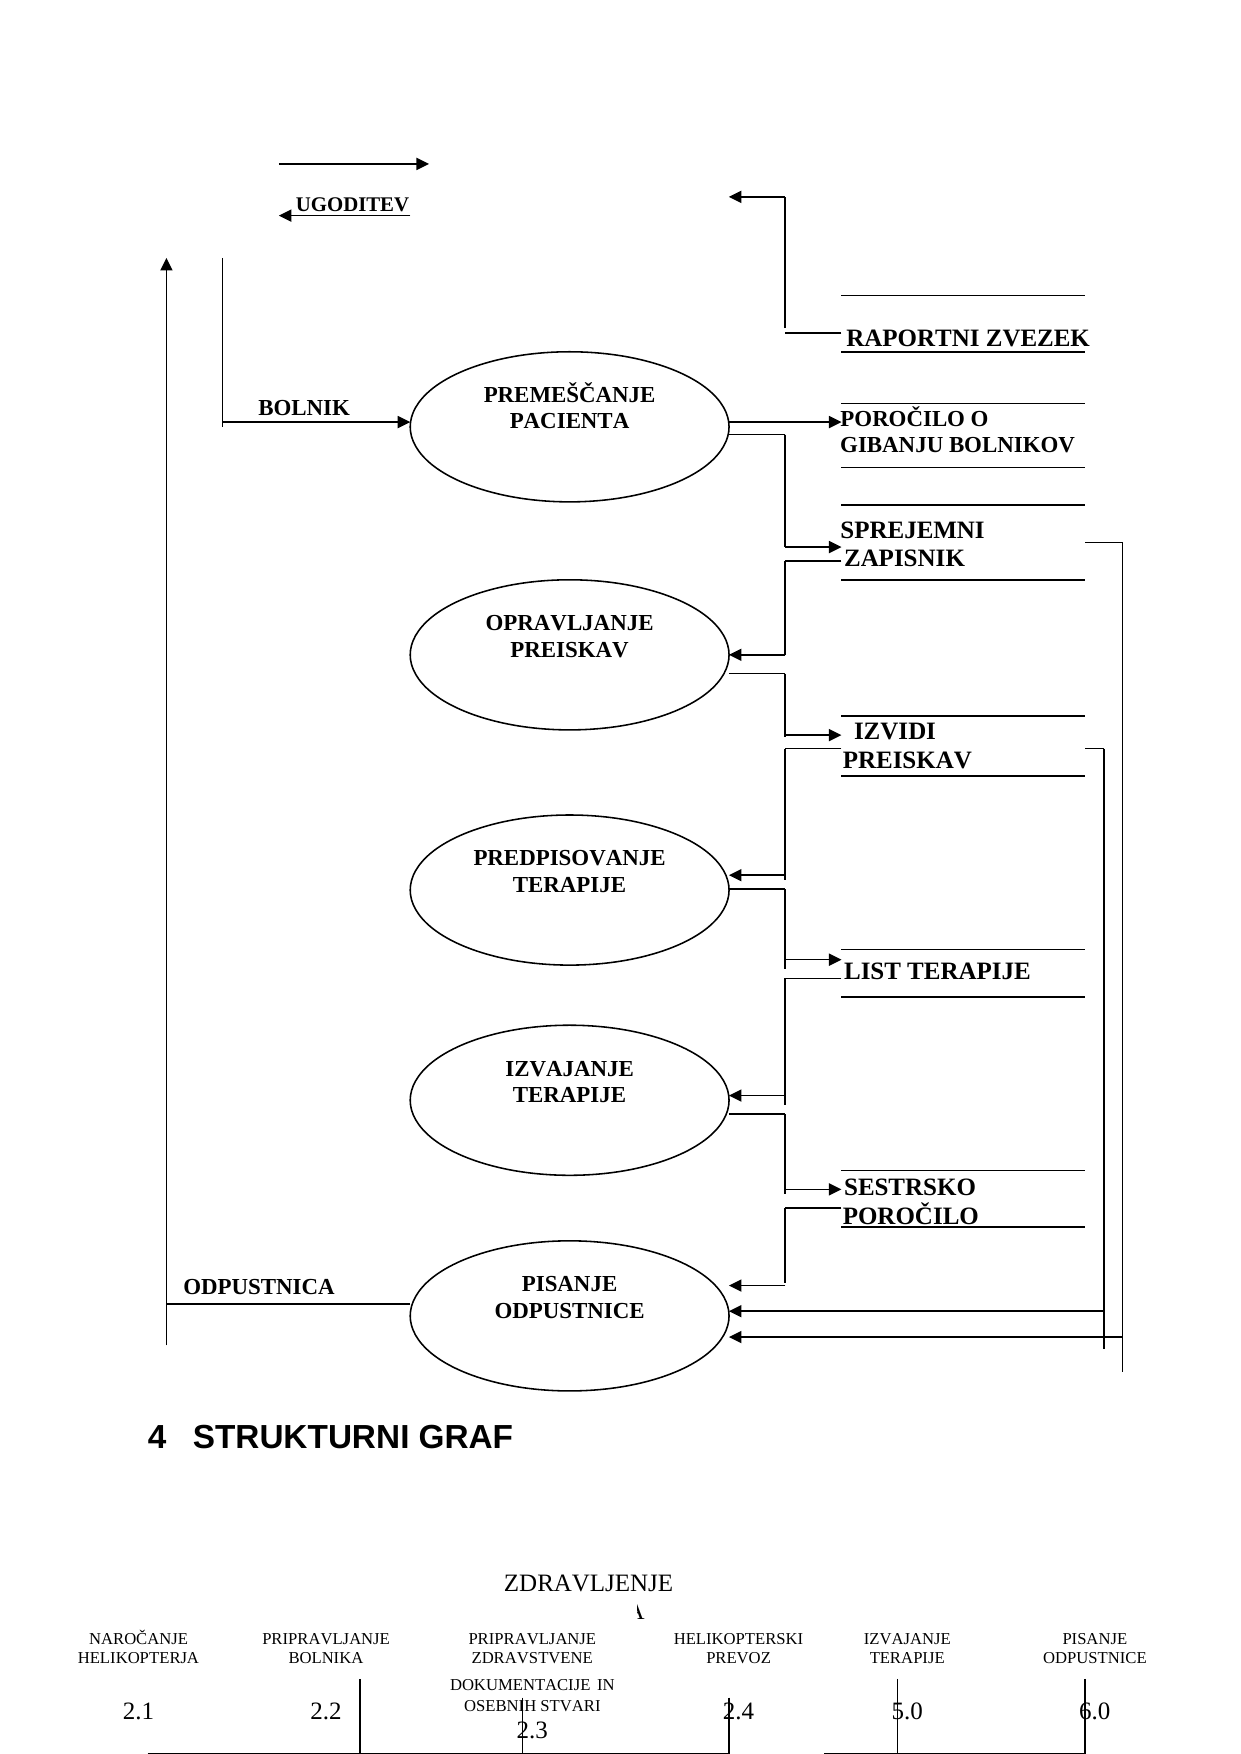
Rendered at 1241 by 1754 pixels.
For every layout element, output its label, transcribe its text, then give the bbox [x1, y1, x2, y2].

text 2.3 [523, 1715, 620, 1744]
text SESTRSKO [167, 1172, 1092, 1201]
text LIST TERAPIJE [167, 956, 1092, 985]
text PREVOZ [669, 1648, 808, 1667]
text BOLNIK [258, 394, 375, 420]
text PRIPRAVLJANJE BOLNIKA [256, 1629, 395, 1667]
text IZVIDI [167, 716, 1092, 745]
text [148, 431, 166, 457]
text [148, 745, 166, 773]
text POROČILO O [223, 404, 416, 421]
text NAROČANJE [69, 1629, 208, 1648]
text 2.1 [69, 1696, 208, 1725]
text ZDRAVLJENJE BOLNIKA [481, 1568, 695, 1625]
text [167, 431, 421, 457]
text POROČILO O [723, 404, 1092, 431]
text [361, 1696, 395, 1725]
text PISANJE ODPUSTNICE [1025, 1629, 1164, 1667]
text 5.0 [898, 1696, 976, 1725]
text POROČILO O [167, 404, 409, 431]
text HELIKOPTERSKI [669, 1629, 808, 1648]
text 0.0 [637, 1625, 652, 1654]
text ODPUSTNICA [183, 1273, 337, 1300]
text 6.0 [1086, 1696, 1164, 1725]
text IZVAJANJE TERAPIJE [838, 1629, 976, 1667]
text [148, 1201, 166, 1229]
text PREISKAV [167, 745, 1092, 773]
text [148, 486, 166, 716]
text 2.4 [669, 1696, 808, 1725]
text POROČILO O [148, 404, 166, 431]
text UGODITEV [296, 192, 412, 216]
text GIBANJU BOLNIKOV [730, 431, 1092, 457]
text 5.0 [838, 1696, 897, 1725]
text [148, 956, 166, 985]
text HELIKOPTERJA [69, 1648, 208, 1667]
subtitle STRUKTURNI GRAF [148, 1418, 1092, 1456]
text [718, 435, 784, 457]
text 6.0 [1025, 1696, 1084, 1725]
text [148, 323, 166, 352]
text POROČILO [167, 1201, 1092, 1229]
text PRIPRAVLJANJE ZDRAVSTVENE DOKUMENTACIJE IN OSEBNIH STVARI [444, 1629, 620, 1715]
text 2.3 [444, 1715, 522, 1744]
text SPREJEMNI ZAPISNIK [167, 486, 1092, 716]
text [148, 1172, 166, 1201]
text [167, 323, 222, 352]
text RAPORTNI ZVEZEK [223, 323, 1092, 352]
text 2.2 [256, 1696, 359, 1725]
text [148, 716, 166, 745]
